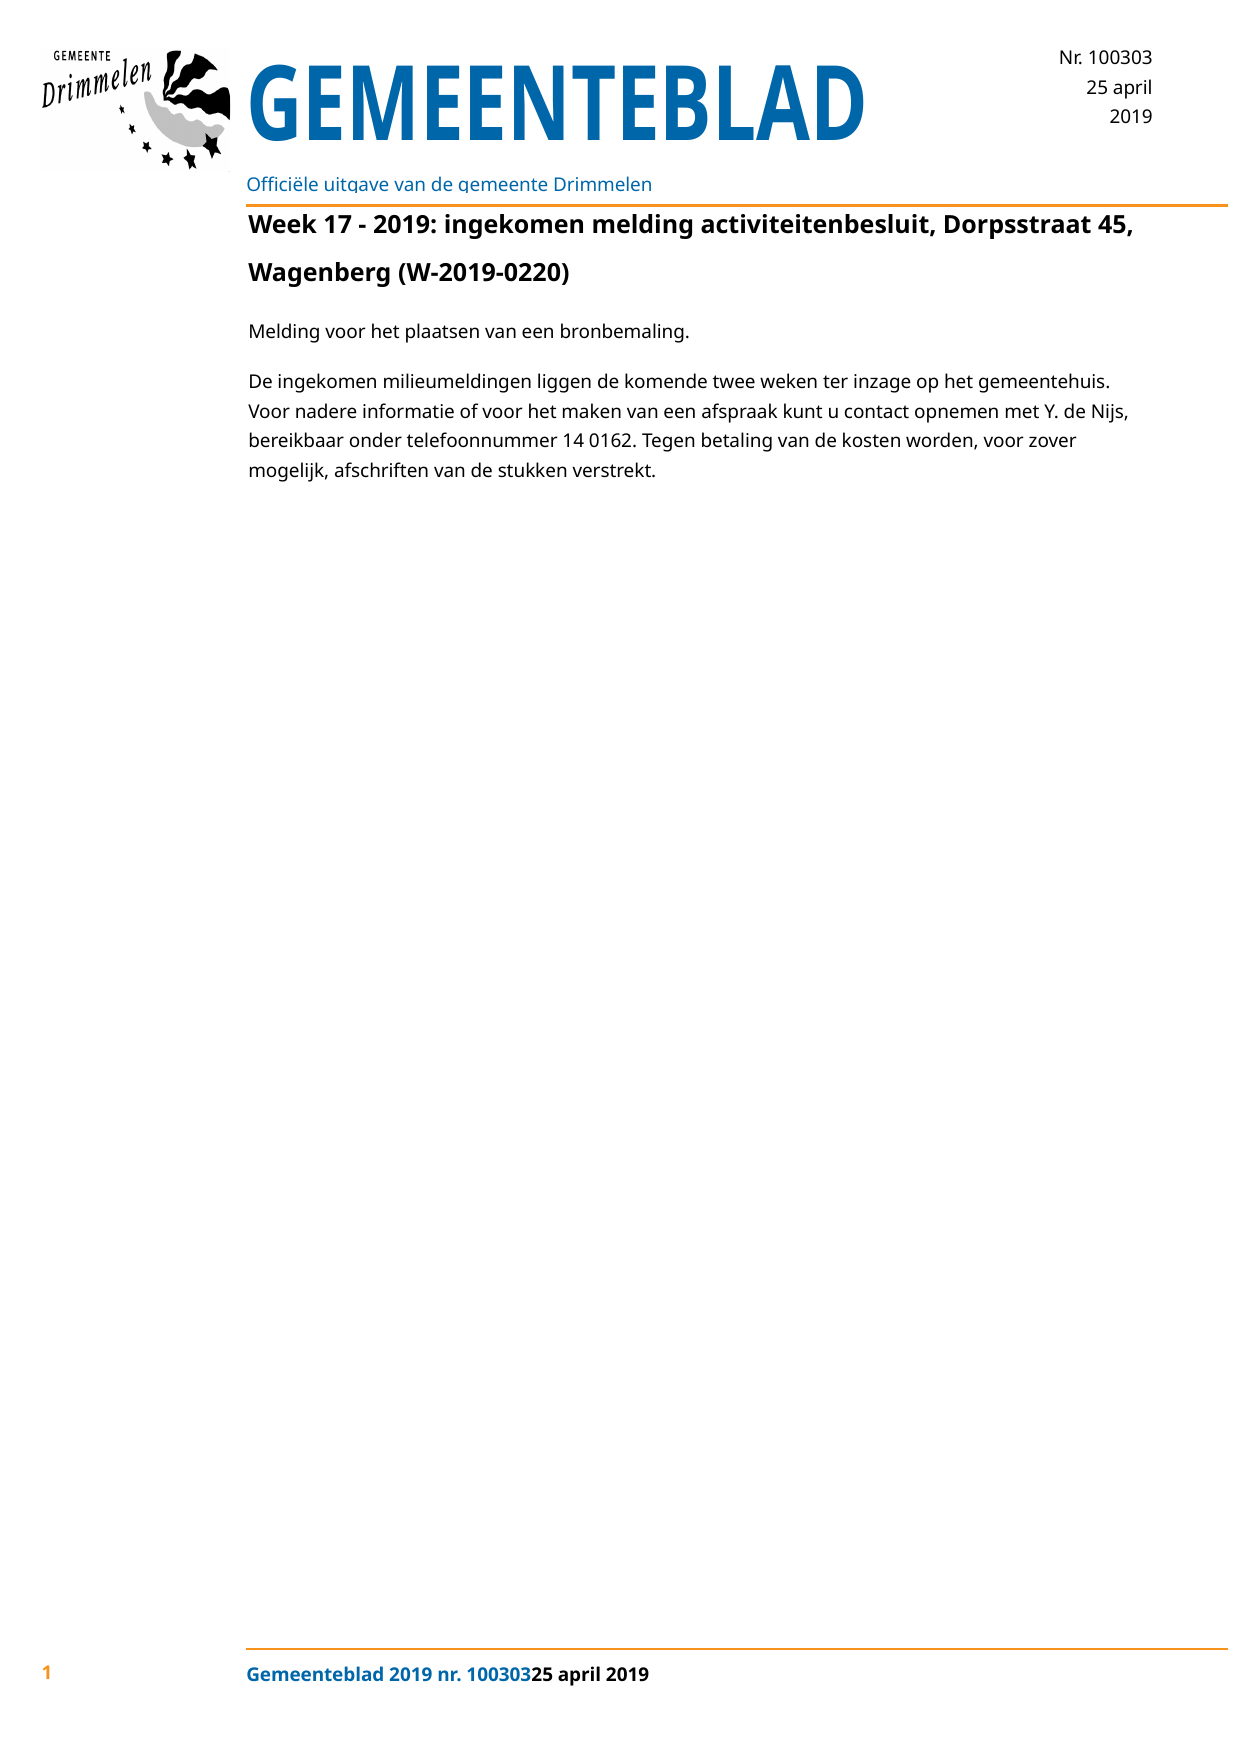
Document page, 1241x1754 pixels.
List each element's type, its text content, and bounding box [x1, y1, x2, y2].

text De ingekomen milieumeldingen liggen de komende twee weken ter inzage op het gemeentehuis. Voor nadere informatie of voor het maken van een afspraak kunt u contact opnemen met Y. de Nijs, bereikbaar onder telefoonnummer 14 0162. Tegen betaling van de kosten worden, voor zover mogelijk, afschriften van de stukken verstrekt. [248, 368, 1152, 483]
text Week 17 - 2019: ingekomen melding activiteitenbesluit, Dorpsstraat 45, Wagenberg (W-2019-0220) [248, 207, 1152, 288]
picture [41, 47, 231, 172]
text Melding voor het plaatsen van een bronbemaling. [248, 318, 1152, 344]
